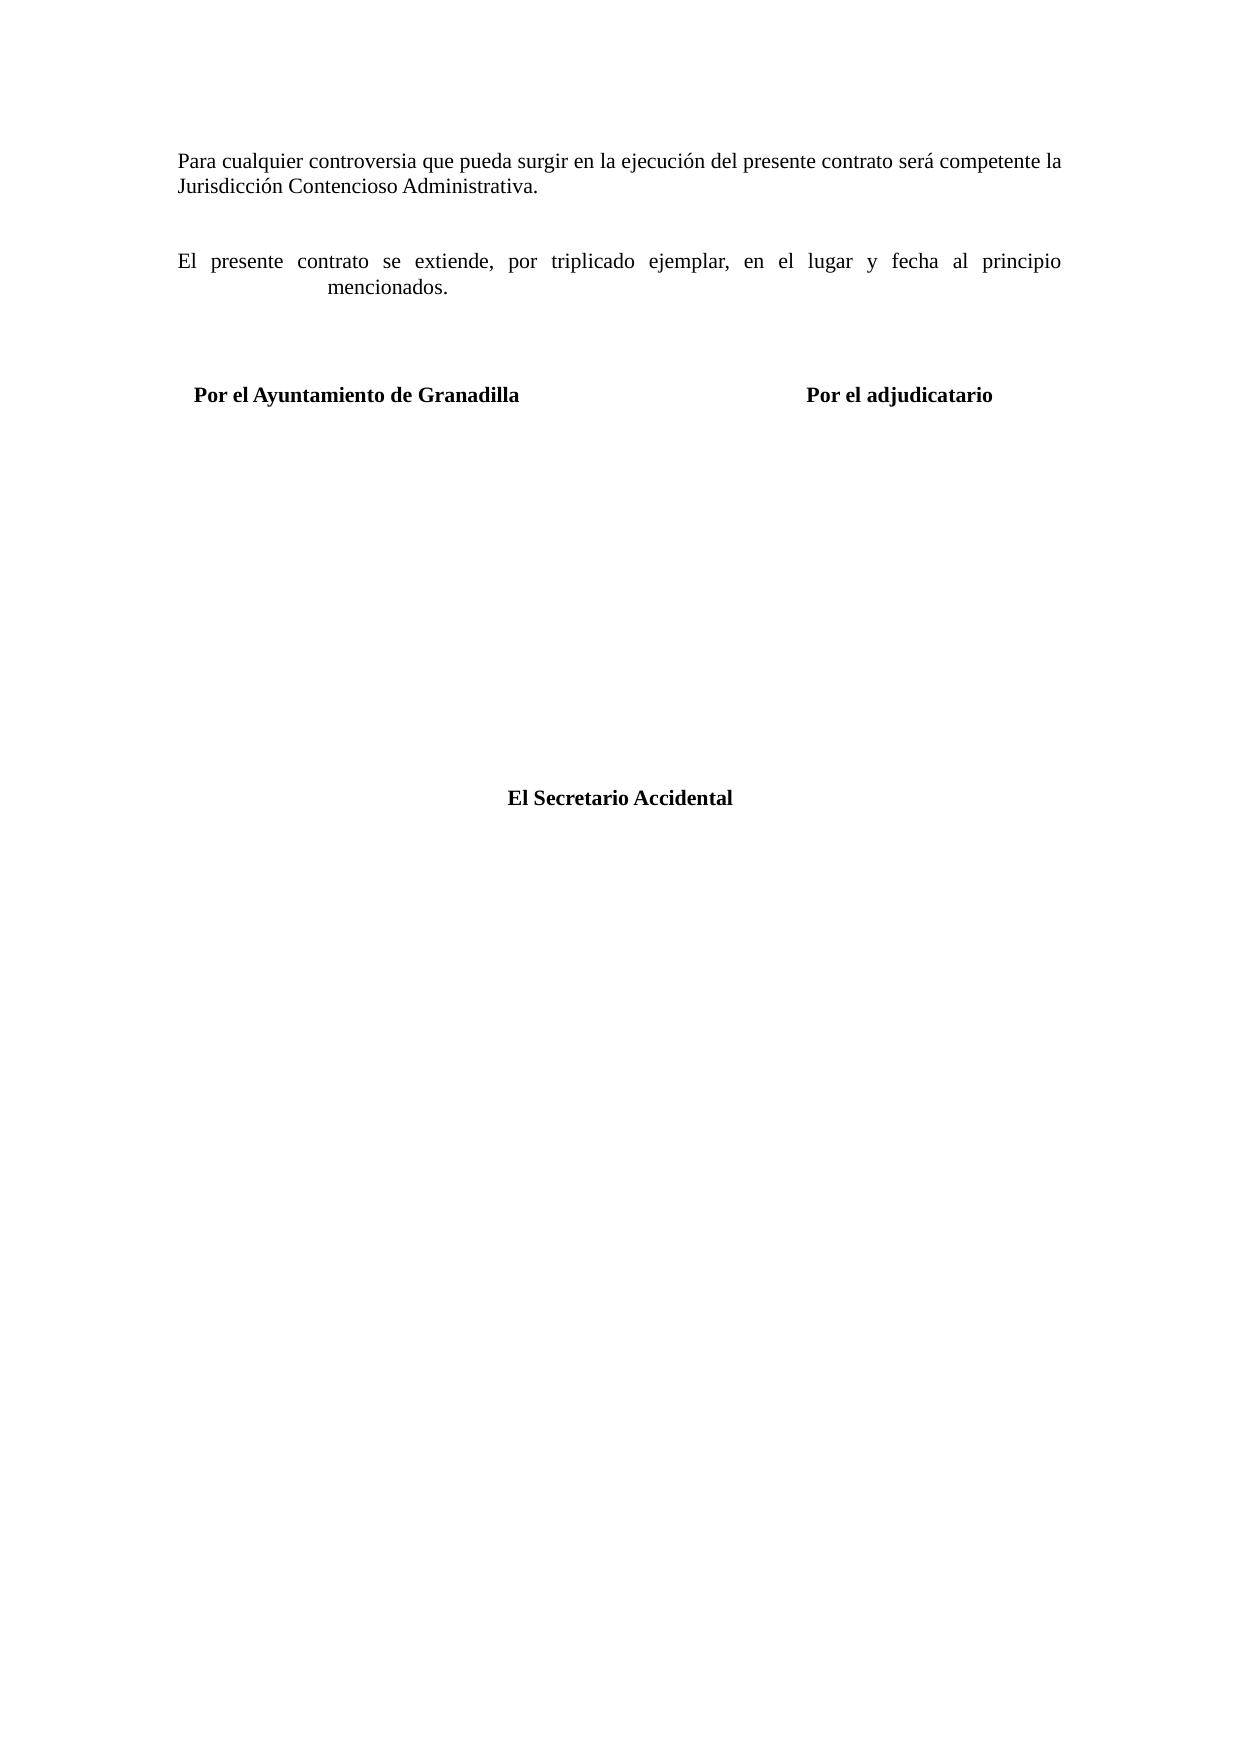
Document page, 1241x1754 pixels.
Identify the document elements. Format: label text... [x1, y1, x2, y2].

text Para cualquier controversia que pueda surgir en la ejecución del presente contrato será competente la Jurisdicción Contencioso Administrativa. [177, 148, 1063, 198]
text El Secretario Accidental [177, 785, 1063, 810]
subtitle El presente contrato se extiende, por triplicado ejemplar, en el lugar y fecha al principio mencionados. [177, 248, 1063, 299]
text Por el Ayuntamiento de Granadilla Por el adjudicatario [177, 382, 1063, 407]
